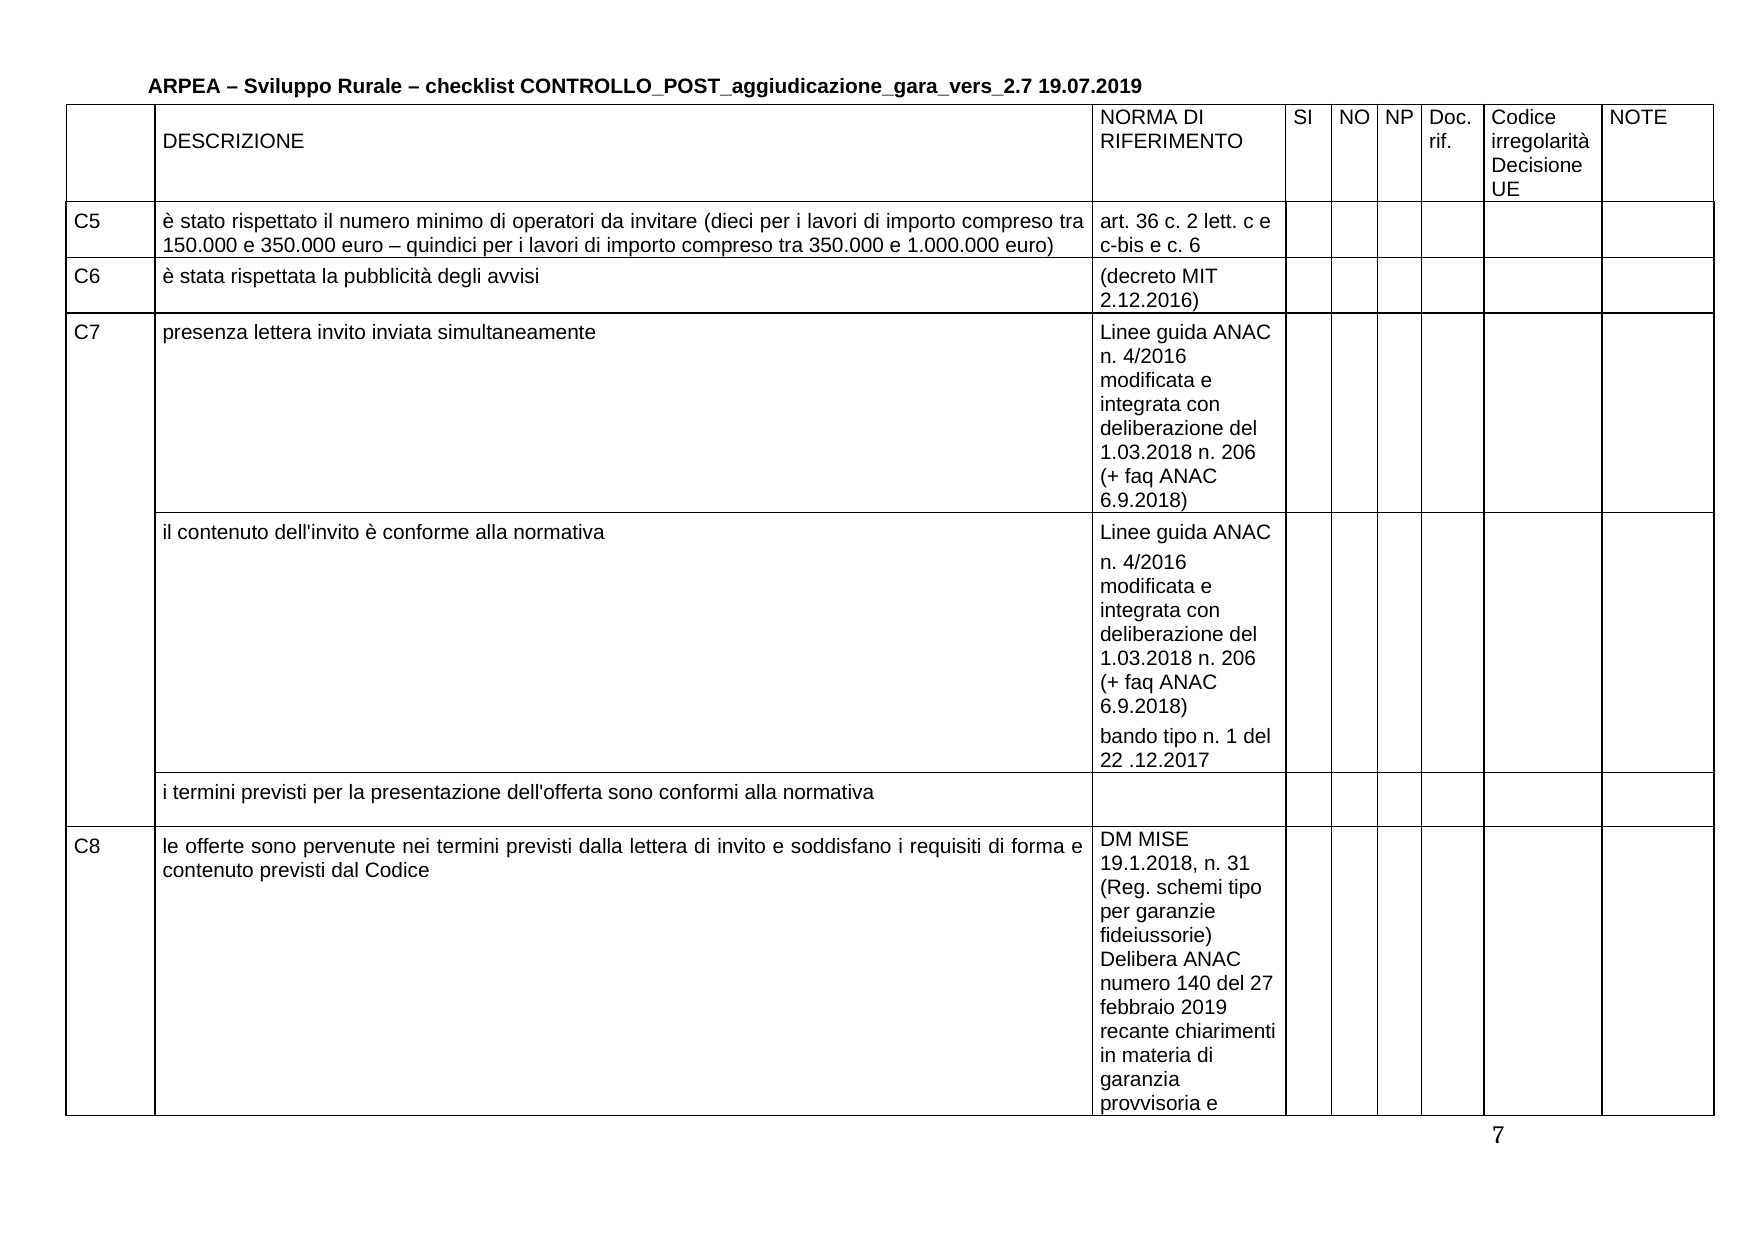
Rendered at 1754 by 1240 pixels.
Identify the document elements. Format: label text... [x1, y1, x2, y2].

table_cell il contenuto dell'invito è conforme alla normativa [156, 513, 1092, 772]
table_header Doc. rif. [1422, 105, 1483, 201]
table_cell [1422, 773, 1483, 826]
table_header DESCRIZIONE [156, 105, 1092, 201]
table_cell Linee guida ANAC n. 4/2016 modificata e integrata con deliberazione del 1.03.2018 n. 206 (+ faq ANAC 6.9.2018) bando tipo n. 1 del 22 .12.2017 [1093, 513, 1285, 772]
table_cell [1378, 827, 1421, 1115]
table_header Codice irregolarità Decisione UE [1485, 105, 1601, 201]
table_cell [1287, 827, 1331, 1115]
table_header [67, 105, 154, 201]
table_cell presenza lettera invito inviata simultaneamente [156, 314, 1092, 512]
table_cell [1485, 773, 1601, 826]
table_cell [1603, 314, 1713, 512]
table_cell [1485, 314, 1601, 512]
table_cell [1287, 314, 1331, 512]
table_header NP [1378, 105, 1421, 201]
table_header NOTE [1603, 105, 1713, 201]
table_cell [67, 772, 154, 826]
table_cell art. 36 c. 2 lett. c e c-bis e c. 6 [1093, 202, 1285, 257]
table_cell i termini previsti per la presentazione dell'offerta sono conformi alla normativa [156, 773, 1092, 826]
table_cell [1378, 314, 1421, 512]
table_cell [1287, 513, 1331, 772]
table_cell C7 [67, 314, 154, 512]
table_header NORMA DI RIFERIMENTO [1093, 105, 1285, 201]
table_cell [1603, 827, 1713, 1115]
table_cell [1332, 314, 1377, 512]
table_cell le offerte sono pervenute nei termini previsti dalla lettera di invito e soddisfano i requisiti di forma e contenuto previsti dal Codice [156, 827, 1092, 1115]
table_cell [1287, 258, 1331, 312]
table_cell C6 [67, 258, 154, 312]
table_cell [1287, 202, 1331, 257]
table_cell [1603, 773, 1713, 826]
table_cell [1603, 258, 1713, 312]
table_cell [1378, 773, 1421, 826]
table_header SI [1286, 105, 1331, 201]
table_cell è stato rispettato il numero minimo di operatori da invitare (dieci per i lavori di importo compreso tra 150.000 e 350.000 euro – quindici per i lavori di importo compreso tra 350.000 e 1.000.000 euro) [156, 202, 1092, 257]
table_cell [1093, 773, 1285, 826]
table_cell [1332, 773, 1377, 826]
table_cell (decreto MIT 2.12.2016) [1093, 258, 1285, 312]
table_cell [1485, 258, 1601, 312]
table_cell Linee guida ANAC n. 4/2016 modificata e integrata con deliberazione del 1.03.2018 n. 206 (+ faq ANAC 6.9.2018) [1093, 314, 1285, 512]
table_cell [1378, 258, 1421, 312]
table_cell è stata rispettata la pubblicità degli avvisi [156, 258, 1092, 312]
table_cell [1422, 513, 1483, 772]
table_cell [1378, 513, 1421, 772]
table_cell [1422, 258, 1483, 312]
table_cell [1332, 513, 1377, 772]
table_cell [1485, 827, 1601, 1115]
table_cell [1485, 513, 1601, 772]
table_cell [1603, 202, 1713, 257]
table_cell [1287, 773, 1331, 826]
table_cell [1332, 202, 1377, 257]
table_cell [1485, 202, 1601, 257]
table_cell [1603, 513, 1713, 772]
table_cell [1332, 258, 1377, 312]
table_cell C8 [67, 827, 154, 1115]
table_cell C5 [67, 202, 154, 257]
table_cell [1422, 827, 1483, 1115]
table_cell [1378, 202, 1421, 257]
table_cell DM MISE 19.1.2018, n. 31 (Reg. schemi tipo per garanzie fideiussorie) Delibera ANAC numero 140 del 27 febbraio 2019 recante chiarimenti in materia di garanzia provvisoria e [1093, 827, 1285, 1115]
table_cell [1422, 202, 1483, 257]
table_cell [1422, 314, 1483, 512]
table_header NO [1332, 105, 1377, 201]
table_cell [1332, 827, 1377, 1115]
table_cell [67, 512, 154, 772]
